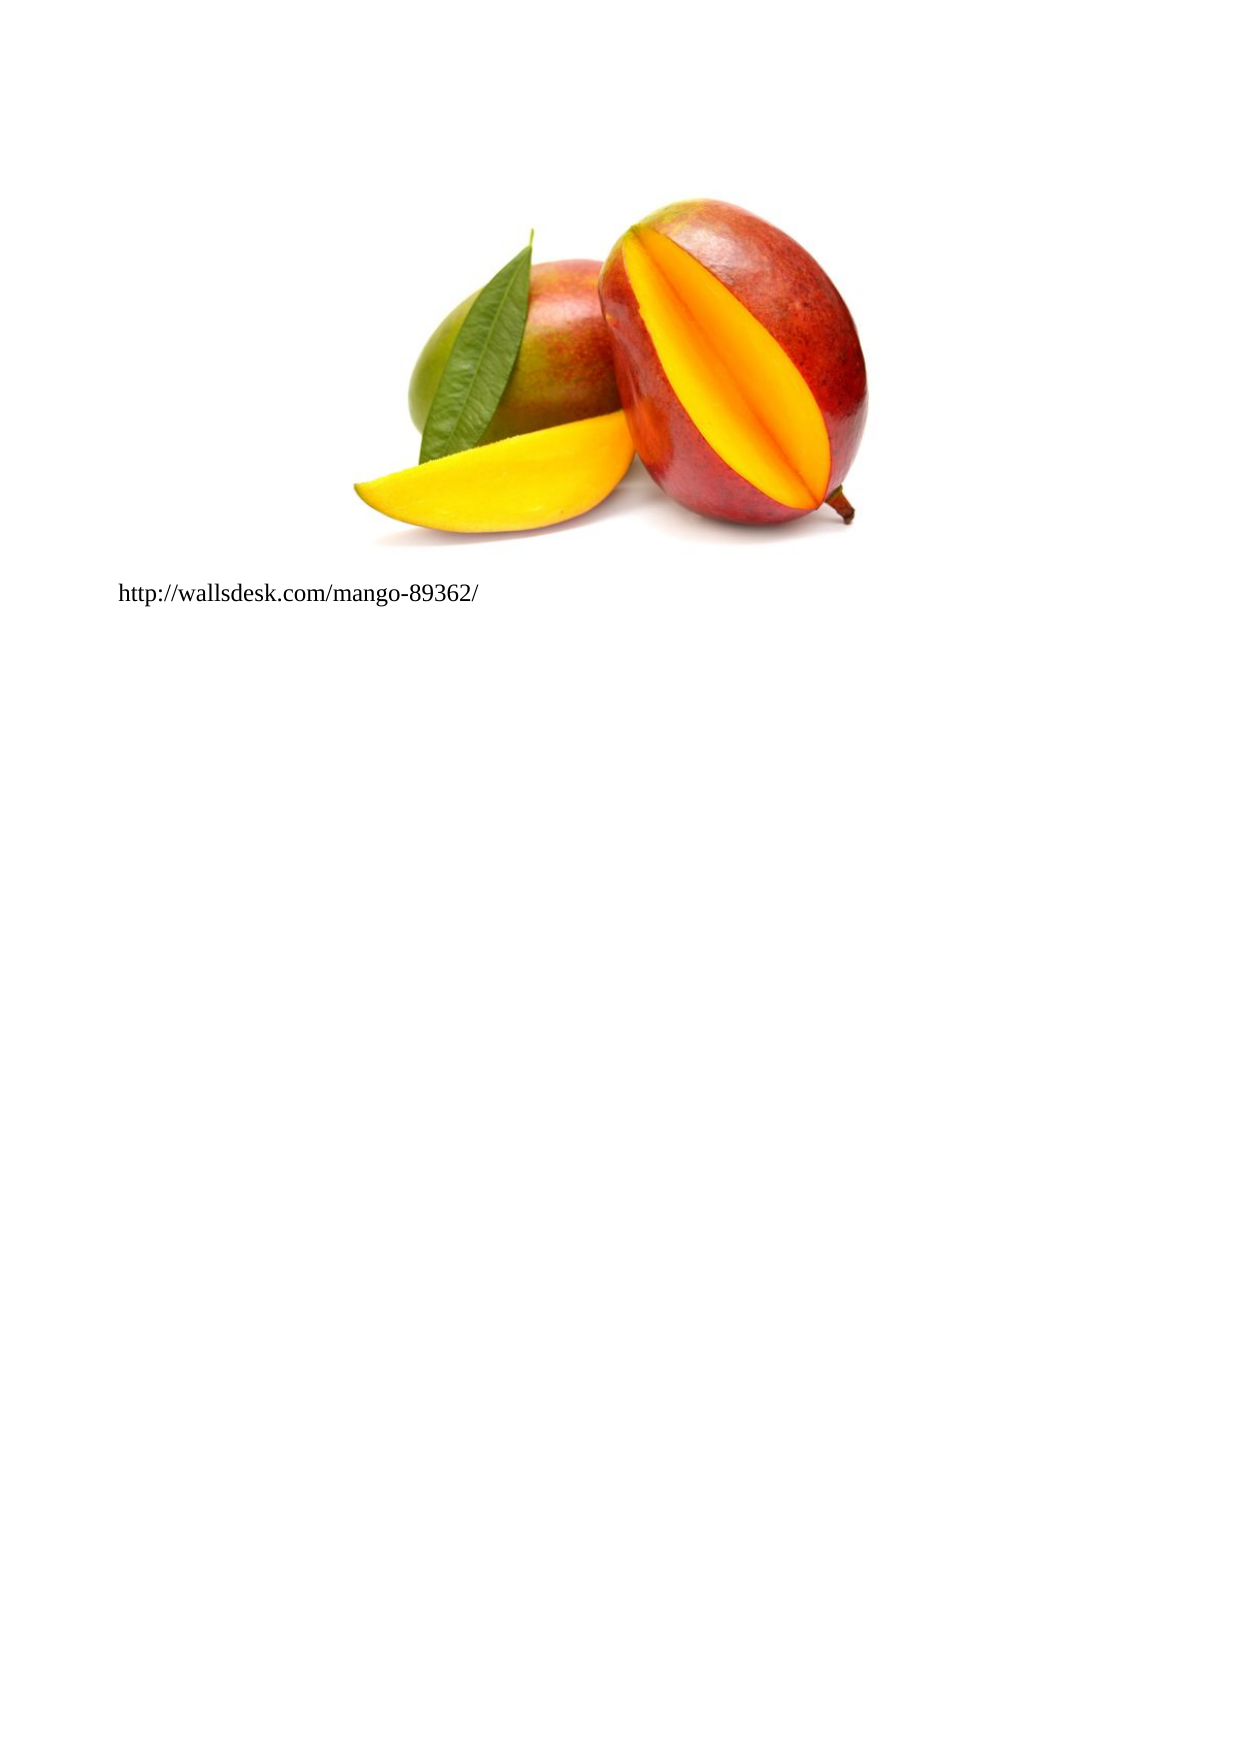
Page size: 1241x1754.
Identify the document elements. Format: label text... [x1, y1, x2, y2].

text http://wallsdesk.com/mango-89362/ [118, 578, 1122, 607]
picture [335, 175, 905, 567]
